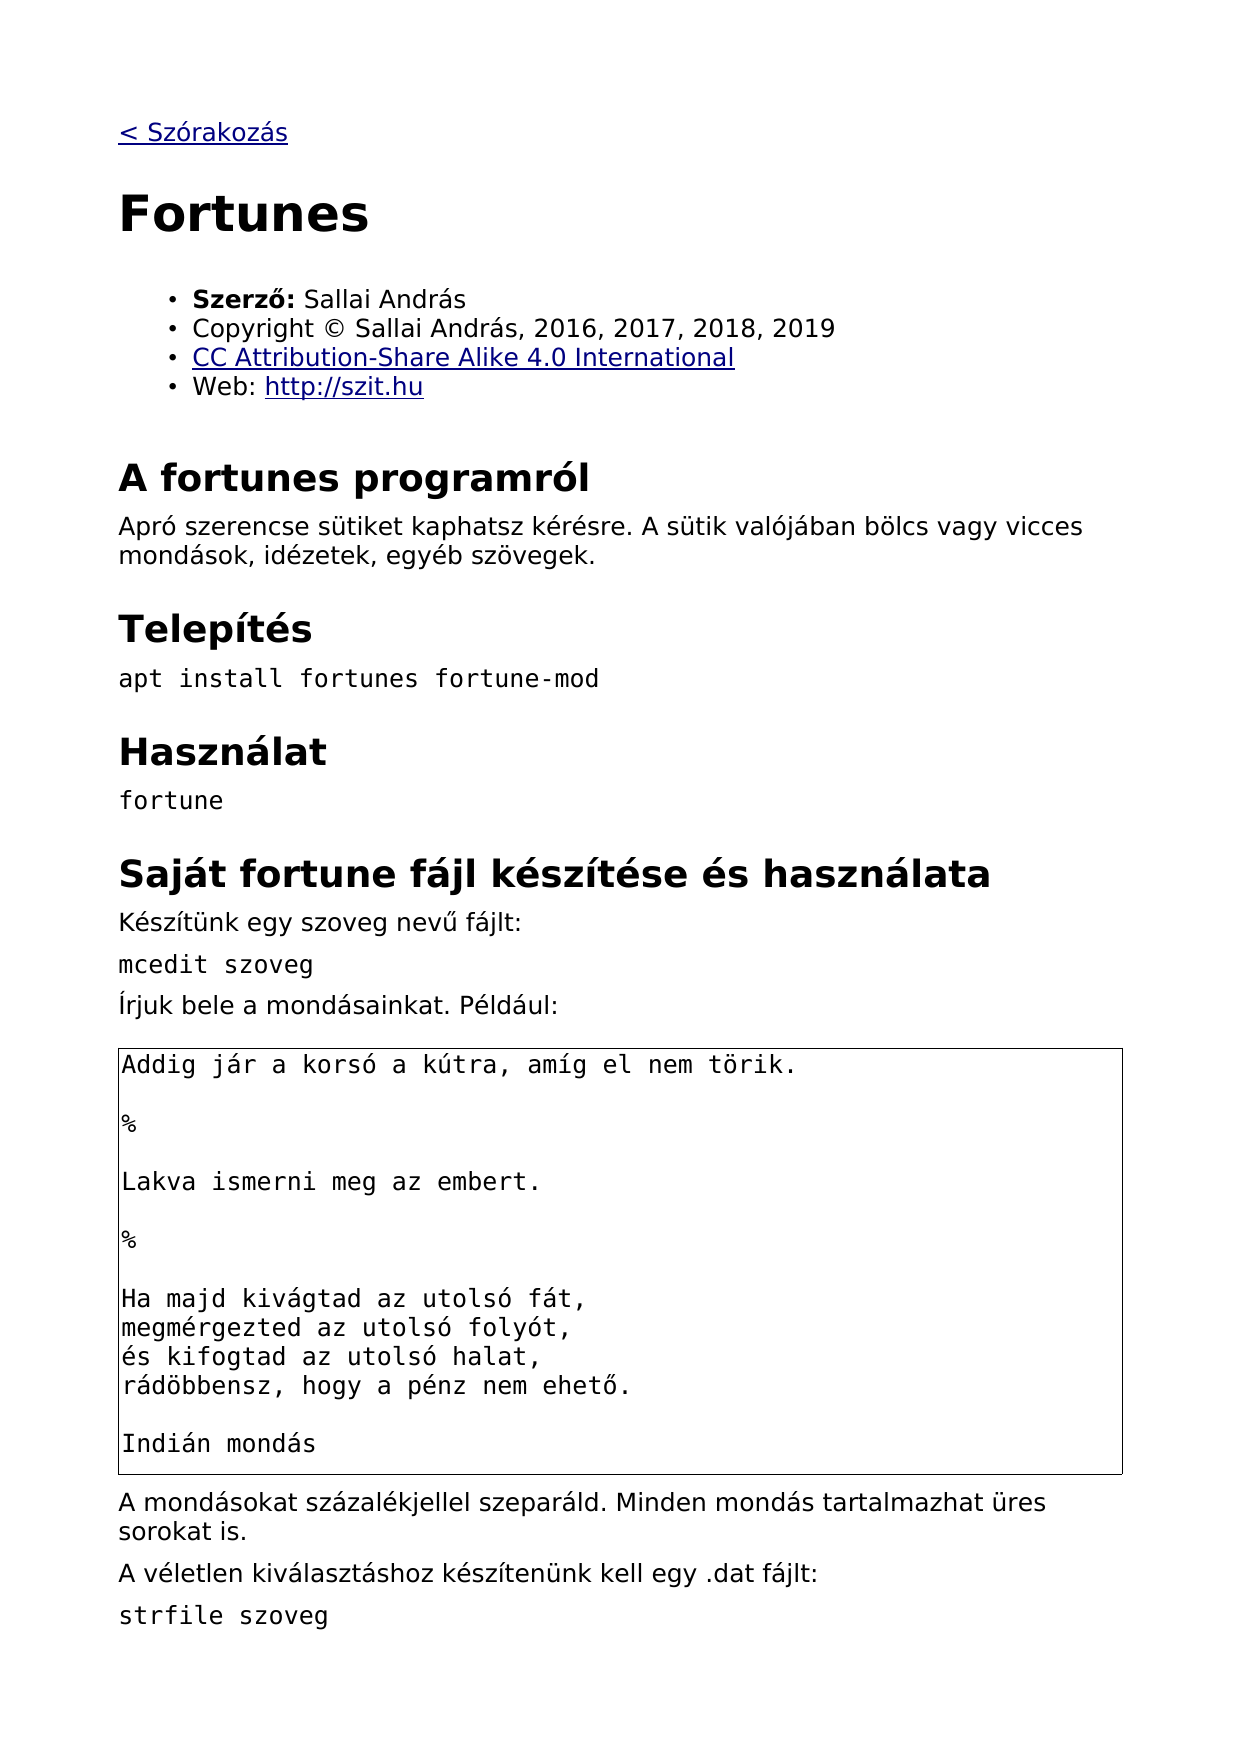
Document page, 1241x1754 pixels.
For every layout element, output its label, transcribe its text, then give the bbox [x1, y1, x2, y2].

text Írjuk bele a mondásainkat. Például: [118, 991, 1122, 1020]
list Web: http://szit.hu [177, 372, 1122, 402]
subtitle Használat [118, 730, 1122, 774]
subtitle Saját fortune fájl készítése és használata [118, 852, 1122, 896]
list Szerző: Sallai András [177, 285, 1122, 314]
list Copyright © Sallai András, 2016, 2017, 2018, 2019 [177, 314, 1122, 343]
text A véletlen kiválasztáshoz készítenünk kell egy .dat fájlt: [118, 1559, 1122, 1588]
text Apró szerencse sütiket kaphatsz kérésre. A sütik valójában bölcs vagy vicces mondások, idézetek, egyéb szövegek. [118, 512, 1122, 571]
text fortune [118, 786, 1122, 816]
text Készítünk egy szoveg nevű fájlt: [118, 908, 1122, 938]
subtitle Telepítés [118, 608, 1122, 652]
text mcedit szoveg [118, 950, 1122, 979]
subtitle A fortunes programról [118, 456, 1122, 500]
text apt install fortunes fortune-mod [118, 664, 1122, 693]
subtitle Fortunes [118, 185, 1122, 243]
text < Szórakozás [118, 118, 1122, 147]
text strfile szoveg [118, 1601, 1122, 1630]
text A mondásokat százalékjellel szeparáld. Minden mondás tartalmazhat üres sorokat is. [118, 1488, 1122, 1547]
list CC Attribution-Share Alike 4.0 International [177, 343, 1122, 372]
table_header Addig jár a korsó a kútra, amíg el nem törik. % Lakva ismerni meg az embert. % Ha majd kivágtad az utolsó fát, megmérgezted az utolsó folyót, és kifogtad az utolsó halat, rádöbbensz, hogy a pénz nem ehető. Indián mondás [119, 1049, 1122, 1473]
